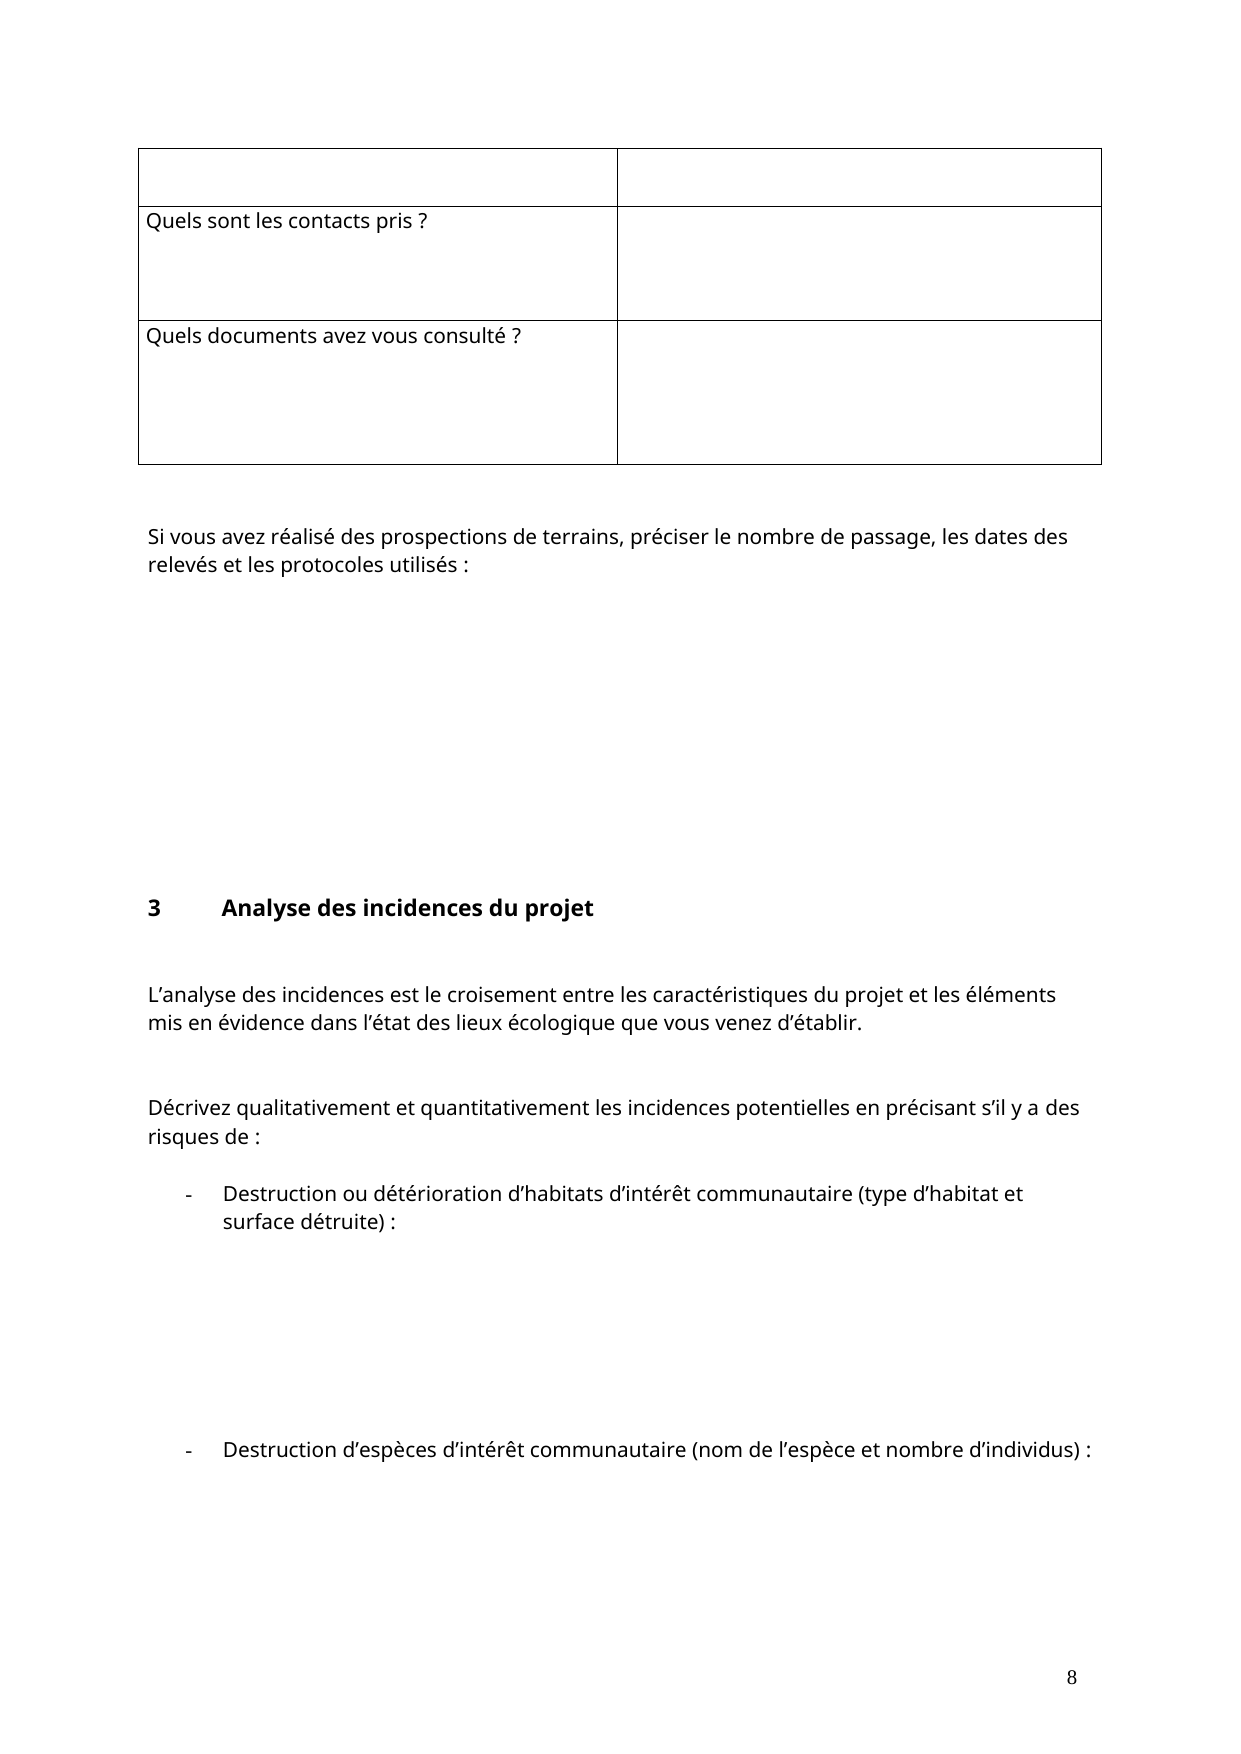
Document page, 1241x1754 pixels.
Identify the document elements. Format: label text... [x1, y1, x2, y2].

list Destruction d’espèces d’intérêt communautaire (nom de l’espèce et nombre d’individus) : [185, 1435, 1092, 1463]
table_header [618, 149, 1101, 206]
text 3 Analyse des incidences du projet [148, 892, 1092, 923]
text Décrivez qualitativement et quantitativement les incidences potentielles en précisant s’il y a des risques de : [148, 1093, 1092, 1150]
table_cell [618, 207, 1101, 320]
table_cell Quels documents avez vous consulté ? [139, 321, 617, 464]
list Destruction ou détérioration d’habitats d’intérêt communautaire (type d’habitat et surface détruite) : [185, 1179, 1092, 1236]
text Si vous avez réalisé des prospections de terrains, préciser le nombre de passage, les dates des relevés et les protocoles utilisés : [148, 522, 1092, 579]
text L’analyse des incidences est le croisement entre les caractéristiques du projet et les éléments mis en évidence dans l’état des lieux écologique que vous venez d’établir. [148, 980, 1092, 1037]
table_header [139, 149, 617, 206]
table_cell Quels sont les contacts pris ? [139, 207, 617, 320]
table_cell [618, 321, 1101, 464]
